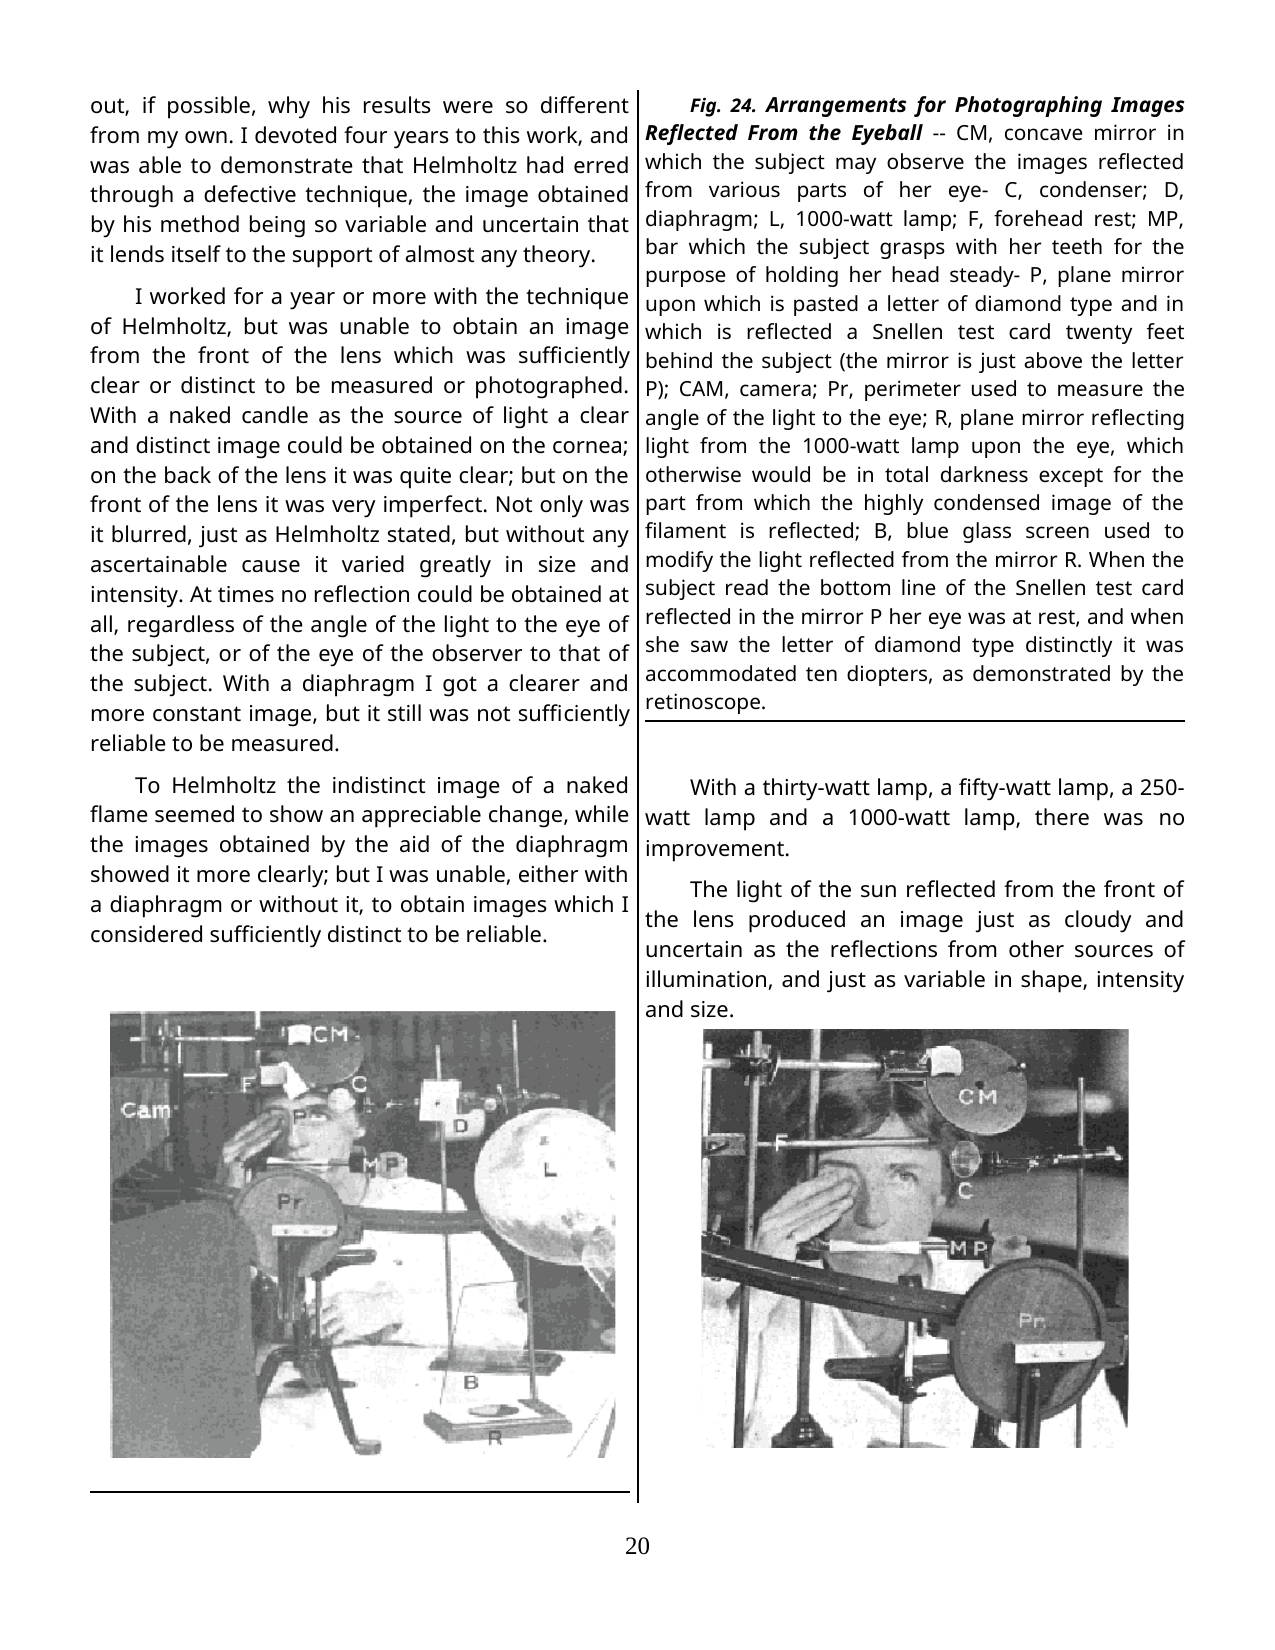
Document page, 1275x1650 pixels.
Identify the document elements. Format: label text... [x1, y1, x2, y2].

picture [701, 1029, 1129, 1448]
picture [110, 1011, 616, 1458]
text To Helmholtz the indistinct image of a naked flame seemed to show an appreciable change, while the images obtained by the aid of the diaphragm showed it more clearly; but I was unable, either with a dia­phragm or without it, to obtain images which I considered sufficiently distinct to be reliable. [90, 769, 630, 948]
text out, if possible, why his results were so different from my own. I devoted four years to this work, and was able to demon­strate that Helmholtz had erred through a defective technique, the image obtained by his method being so variable and uncertain that it lends itself to the support of almost any theory. [90, 90, 630, 269]
text I worked for a year or more with the technique of Helmholtz, but was unable to obtain an image from the front of the lens which was suffi­ciently clear or distinct to be measured or photographed. With a naked candle as the source of light a clear and distinct image could be obtained on the cornea; on the back of the lens it was quite clear; but on the front of the lens it was very imper­fect. Not only was it blurred, just as Helmholtz stated, but without any ascertainable cause it varied greatly in size and intensity. At times no reflection could be obtained at all, regardless of the angle of the light to the eye of the subject, or of the eye of the observer to that of the subject. With a diaphragm I got a clearer and more constant image, but it still was not suffi­ciently reliable to be measured. [90, 281, 630, 757]
text The light of the sun reflected from the front of the lens produced an image just as cloudy and uncertain as the reflections from other sources of illumina­tion, and just as variable in shape, intensity and size. [645, 874, 1185, 1023]
text Fig. 24. Arrangements for Photographing Images Reflec­ted From the Eyeball -- CM, concave mirror in which the subject may observe the images reflected from various parts of her eye- C, condenser; D, diaphragm; L, 1000-watt lamp; F, forehead rest; MP, bar which the subject grasps with her teeth for the purpose of holding her head steady- P, plane mirror upon which is pasted a letter of diamond type and in which is reflected a Snellen test card twenty feet behind the subject (the mirror is just above the letter P); CAM, camera; Pr, perimeter used to meas­ure the angle of the light to the eye; R, plane mirror reflec­ting light from the 1000-watt lamp upon the eye, which otherwise would be in total darkness except for the part from which the highly condensed image of the filament is reflected; B, blue glass screen used to modify the light reflected from the mirror R. When the subject read the bottom line of the Snellen test card reflected in the mirror P her eye was at rest, and when she saw the letter of diamond type distinctly it was accommodated ten diopters, as demonstrated by the retinoscope. [645, 90, 1185, 720]
text With a thirty-watt lamp, a fifty-watt lamp, a 250-watt lamp and a 1000-watt lamp, there was no improvement. [645, 772, 1185, 862]
